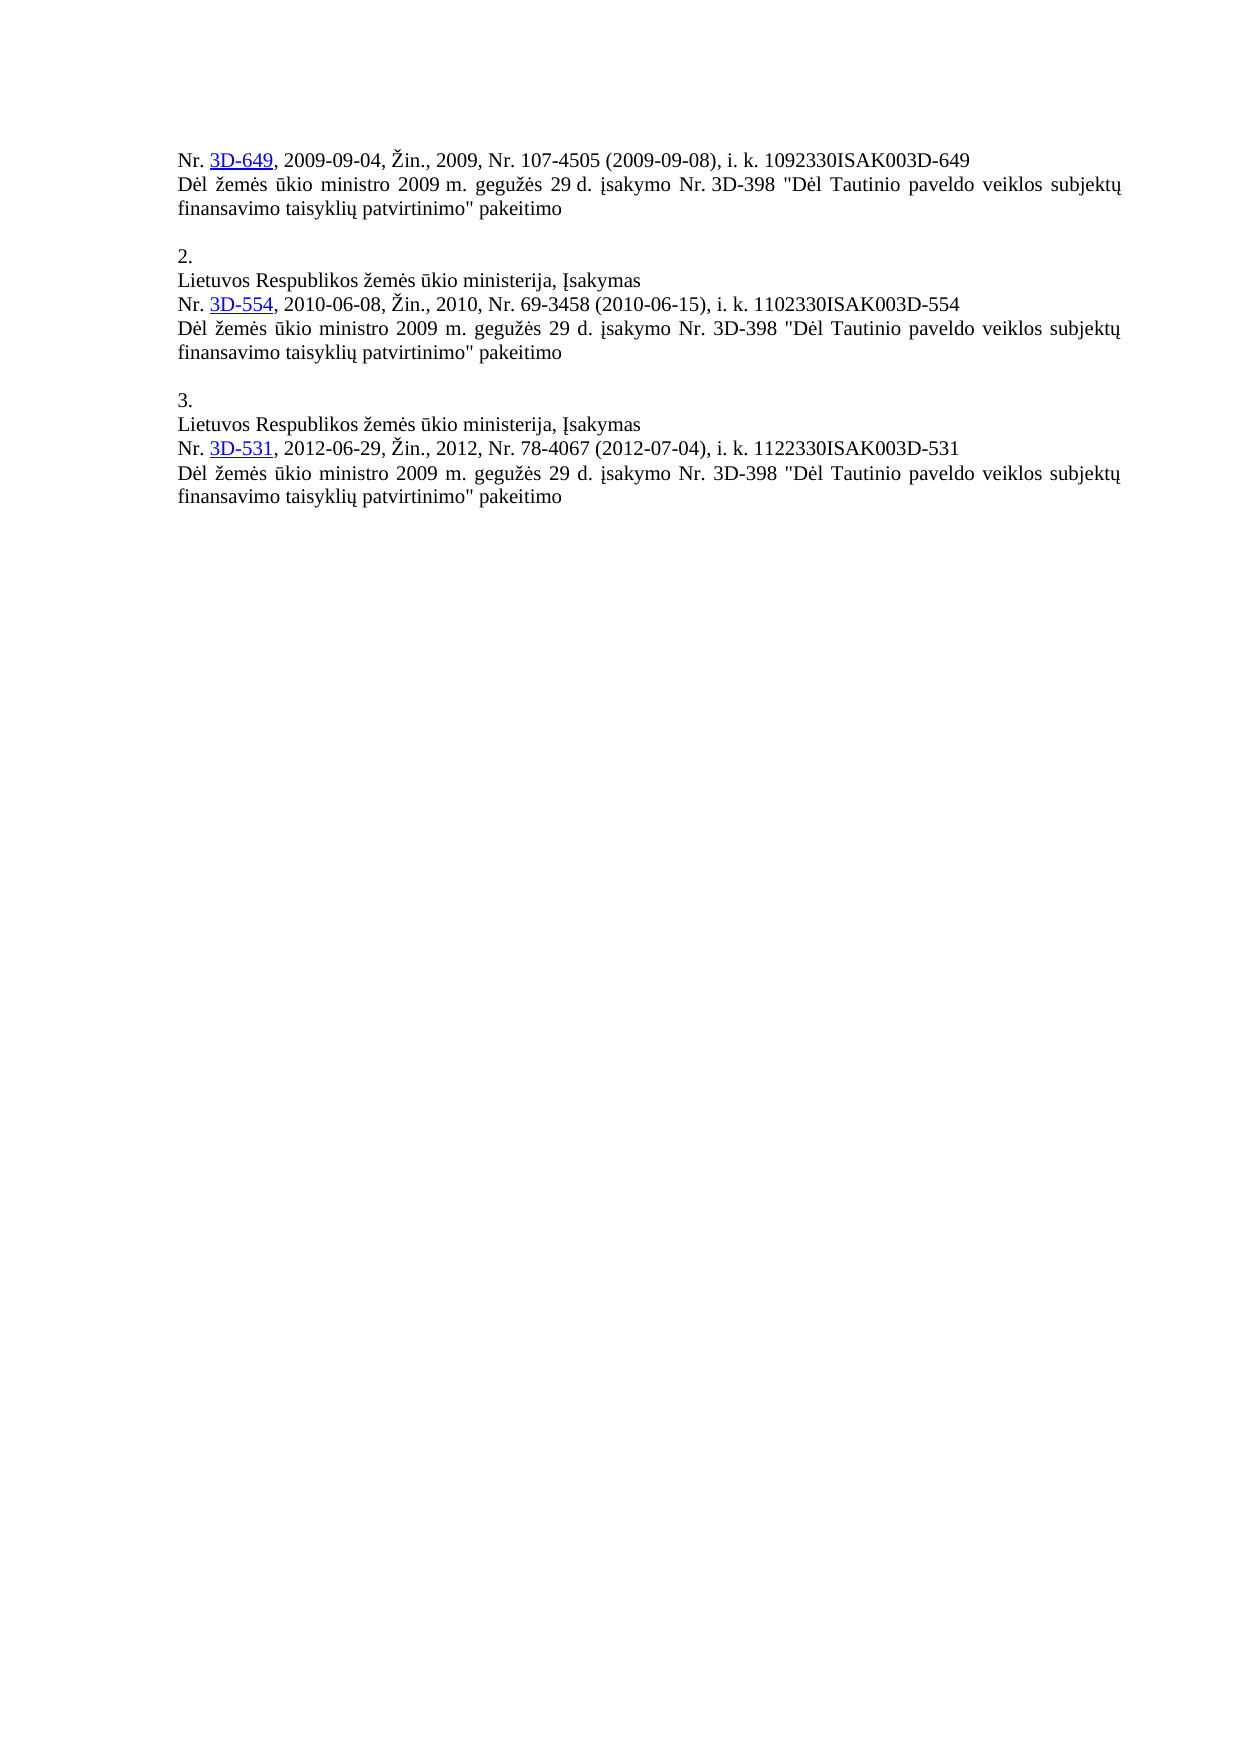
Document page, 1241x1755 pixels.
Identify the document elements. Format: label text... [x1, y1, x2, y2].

text Dėl žemės ūkio ministro 2009 m. gegužės 29 d. įsakymo Nr. 3D-398 "Dėl Tautinio paveldo veiklos subjektų finansavimo taisyklių patvirtinimo" pakeitimo [177, 172, 1122, 220]
text Dėl žemės ūkio ministro 2009 m. gegužės 29 d. įsakymo Nr. 3D-398 "Dėl Tautinio paveldo veiklos subjektų finansavimo taisyklių patvirtinimo" pakeitimo [177, 316, 1122, 364]
text Nr. 3D-649, 2009-09-04, Žin., 2009, Nr. 107-4505 (2009-09-08), i. k. 1092330ISAK003D-649 [177, 148, 1122, 172]
text Nr. 3D-554, 2010-06-08, Žin., 2010, Nr. 69-3458 (2010-06-15), i. k. 1102330ISAK003D-554 [177, 292, 1122, 316]
text Dėl žemės ūkio ministro 2009 m. gegužės 29 d. įsakymo Nr. 3D-398 "Dėl Tautinio paveldo veiklos subjektų finansavimo taisyklių patvirtinimo" pakeitimo [177, 460, 1122, 508]
text 3. [177, 388, 1122, 412]
text Lietuvos Respublikos žemės ūkio ministerija, Įsakymas [177, 412, 1122, 436]
text Lietuvos Respublikos žemės ūkio ministerija, Įsakymas [177, 268, 1122, 292]
text Nr. 3D-531, 2012-06-29, Žin., 2012, Nr. 78-4067 (2012-07-04), i. k. 1122330ISAK003D-531 [177, 436, 1122, 460]
text 2. [177, 244, 1122, 268]
